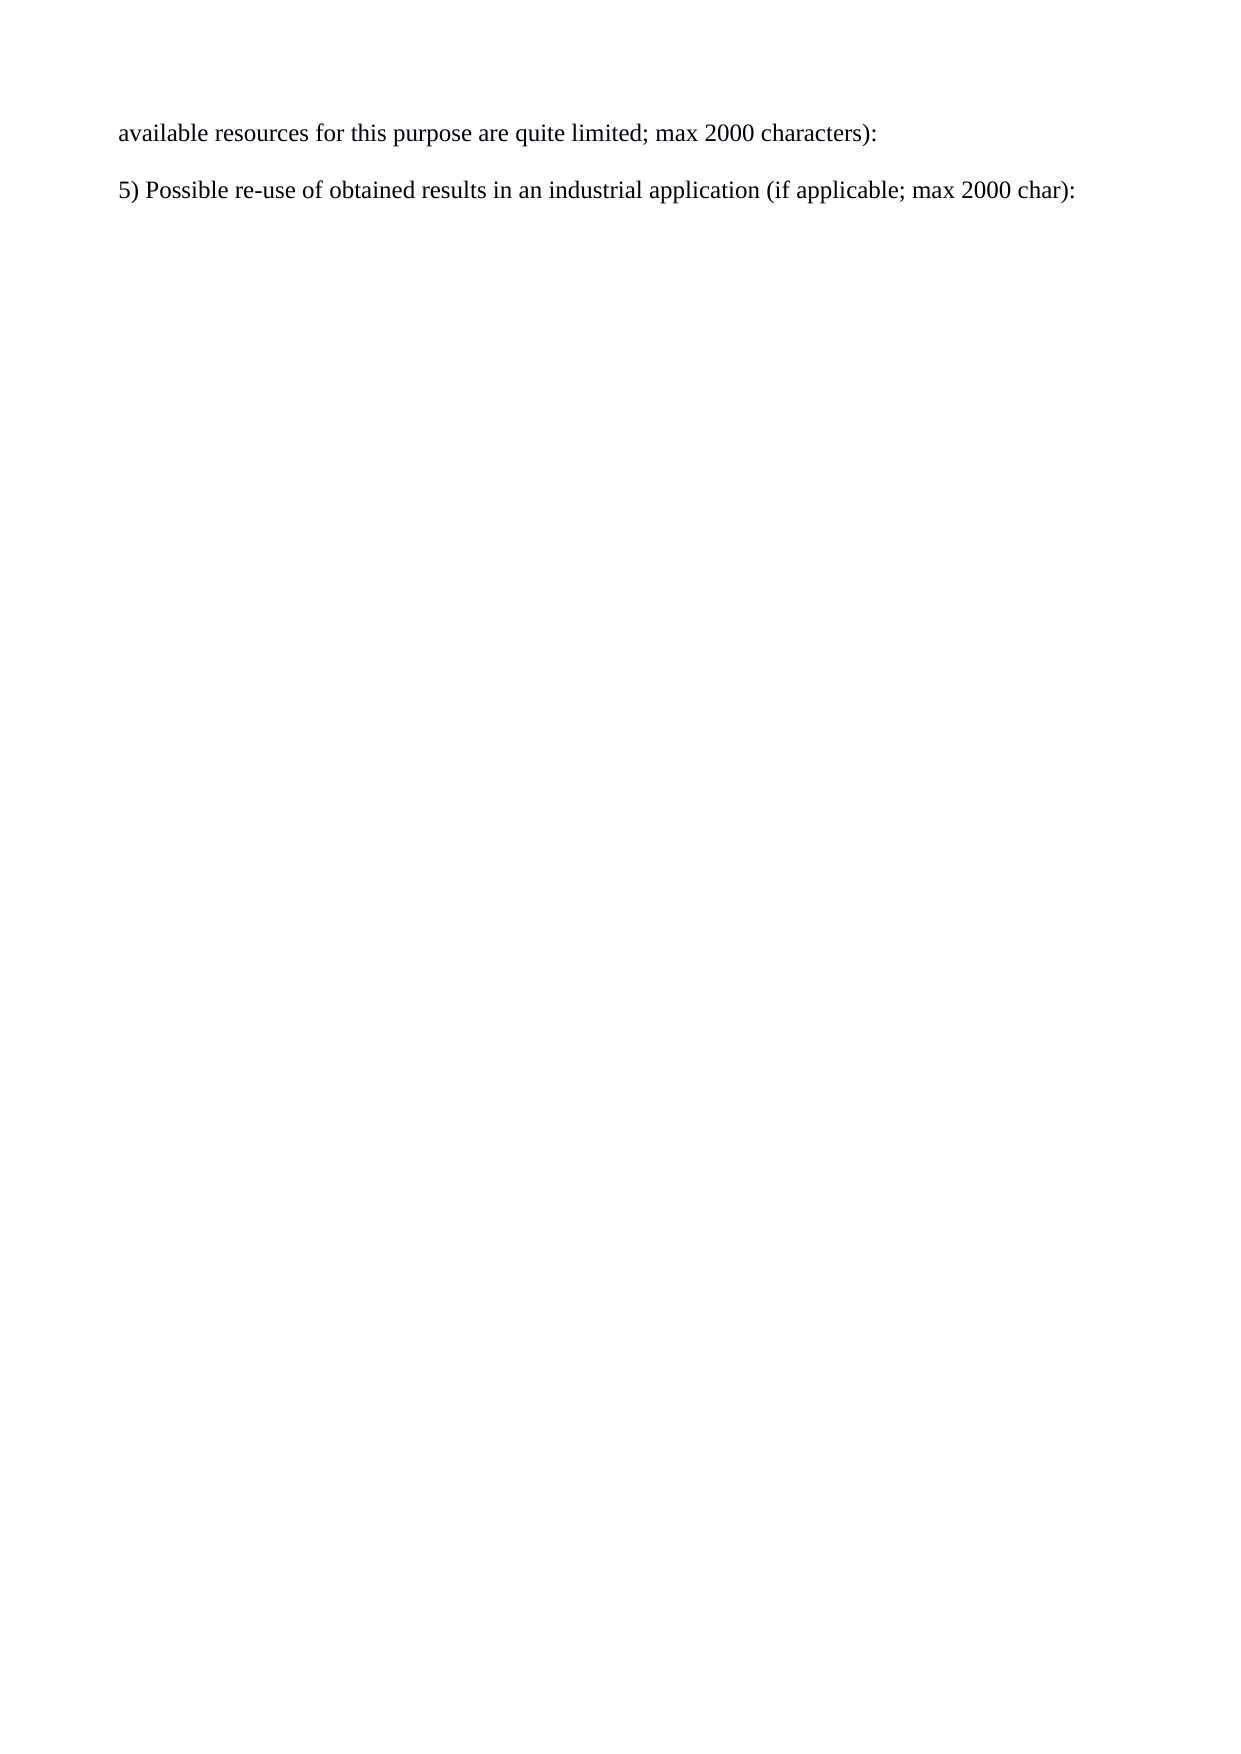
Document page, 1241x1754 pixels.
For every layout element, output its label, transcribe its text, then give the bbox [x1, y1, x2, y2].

text 5) Possible re-use of obtained results in an industrial application (if applicable; max 2000 char): [118, 176, 1122, 204]
text available resources for this purpose are quite limited; max 2000 characters): [118, 118, 1122, 147]
